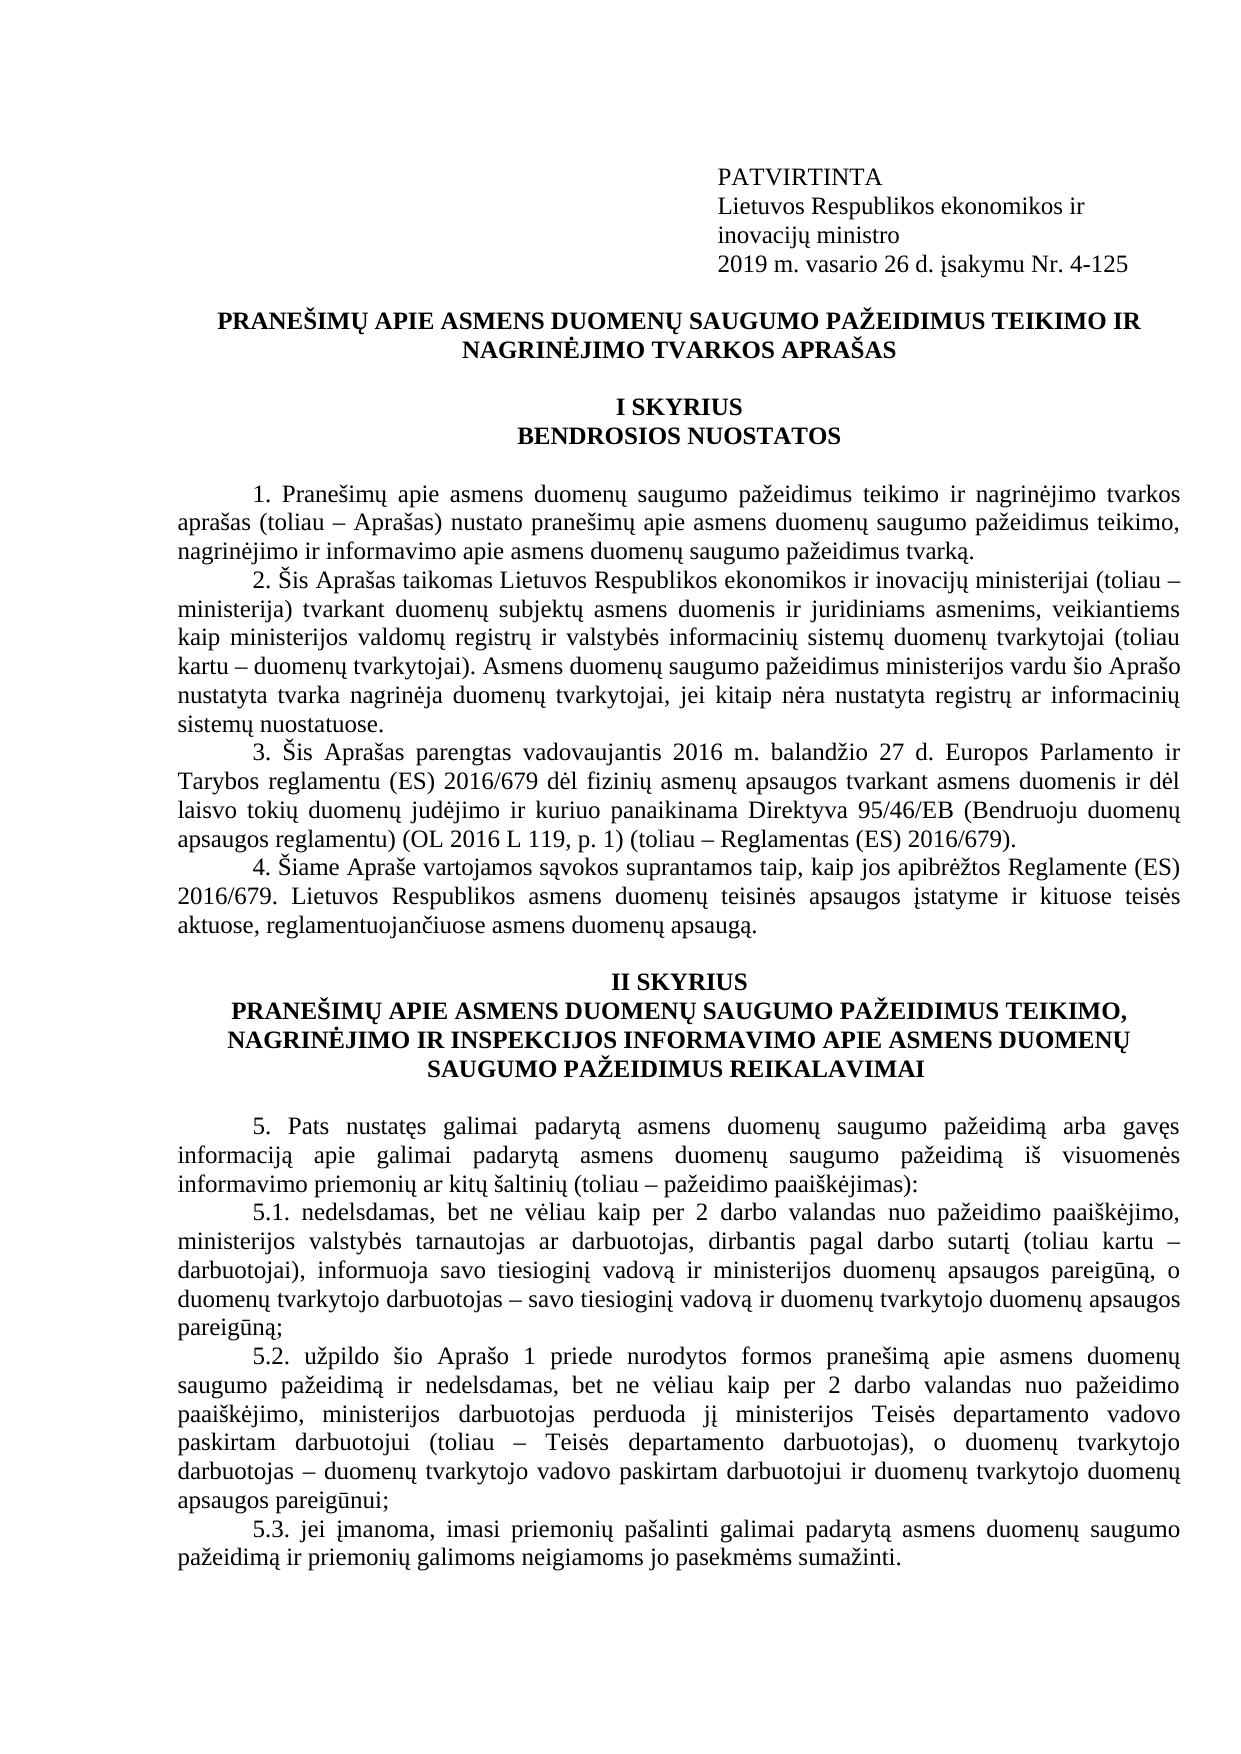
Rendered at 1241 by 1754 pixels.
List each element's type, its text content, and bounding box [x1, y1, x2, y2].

text 5.2. užpildo šio Aprašo 1 priede nurodytos formos pranešimą apie asmens duomenų saugumo pažeidimą ir nedelsdamas, bet ne vėliau kaip per 2 darbo valandas nuo pažeidimo paaiškėjimo, ministerijos darbuotojas perduoda jį ministerijos Teisės departamento vadovo paskirtam darbuotojui (toliau – Teisės departamento darbuotojas), o duomenų tvarkytojo darbuotojas – duomenų tvarkytojo vadovo paskirtam darbuotojui ir duomenų tvarkytojo duomenų apsaugos pareigūnui; [177, 1341, 1181, 1514]
text 3. Šis Aprašas parengtas vadovaujantis 2016 m. balandžio 27 d. Europos Parlamento ir Tarybos reglamentu (ES) 2016/679 dėl fizinių asmenų apsaugos tvarkant asmens duomenis ir dėl laisvo tokių duomenų judėjimo ir kuriuo panaikinama Direktyva 95/46/EB (Bendruoju duomenų apsaugos reglamentu) (OL 2016 L 119, p. 1) (toliau – Reglamentas (ES) 2016/679). [177, 737, 1181, 852]
text BENDROSIOS NUOSTATOS [177, 421, 1181, 450]
text 5.1. nedelsdamas, bet ne vėliau kaip per 2 darbo valandas nuo pažeidimo paaiškėjimo, ministerijos valstybės tarnautojas ar darbuotojas, dirbantis pagal darbo sutartį (toliau kartu – darbuotojai), informuoja savo tiesioginį vadovą ir ministerijos duomenų apsaugos pareigūną, o duomenų tvarkytojo darbuotojas – savo tiesioginį vadovą ir duomenų tvarkytojo duomenų apsaugos pareigūną; [177, 1197, 1181, 1341]
text 5. Pats nustatęs galimai padarytą asmens duomenų saugumo pažeidimą arba gavęs informaciją apie galimai padarytą asmens duomenų saugumo pažeidimą iš visuomenės informavimo priemonių ar kitų šaltinių (toliau – pažeidimo paaiškėjimas): [177, 1111, 1181, 1197]
text I SKYRIUS [177, 392, 1181, 421]
text II SKYRIUS [177, 967, 1181, 996]
text inovacijų ministro [717, 220, 1181, 249]
text Lietuvos Respublikos ekonomikos ir [717, 191, 1181, 220]
text 4. Šiame Apraše vartojamos sąvokos suprantamos taip, kaip jos apibrėžtos Reglamente (ES) 2016/679. Lietuvos Respublikos asmens duomenų teisinės apsaugos įstatyme ir kituose teisės aktuose, reglamentuojančiuose asmens duomenų apsaugą. [177, 852, 1181, 939]
text 2. Šis Aprašas taikomas Lietuvos Respublikos ekonomikos ir inovacijų ministerijai (toliau –ministerija) tvarkant duomenų subjektų asmens duomenis ir juridiniams asmenims, veikiantiems kaip ministerijos valdomų registrų ir valstybės informacinių sistemų duomenų tvarkytojai (toliau kartu – duomenų tvarkytojai). Asmens duomenų saugumo pažeidimus ministerijos vardu šio Aprašo nustatyta tvarka nagrinėja duomenų tvarkytojai, jei kitaip nėra nustatyta registrų ar informacinių sistemų nuostatuose. [177, 565, 1181, 737]
text 5.3. jei įmanoma, imasi priemonių pašalinti galimai padarytą asmens duomenų saugumo pažeidimą ir priemonių galimoms neigiamoms jo pasekmėms sumažinti. [177, 1514, 1181, 1571]
text 2019 m. vasario 26 d. įsakymu Nr. 4-125 [717, 249, 1181, 277]
text 1. Pranešimų apie asmens duomenų saugumo pažeidimus teikimo ir nagrinėjimo tvarkos aprašas (toliau – Aprašas) nustato pranešimų apie asmens duomenų saugumo pažeidimus teikimo, nagrinėjimo ir informavimo apie asmens duomenų saugumo pažeidimus tvarką. [177, 479, 1181, 565]
text PRANEŠIMŲ APIE ASMENS DUOMENŲ SAUGUMO PAŽEIDIMUS TEIKIMO, NAGRINĖJIMO IR INSPEKCIJOS INFORMAVIMO APIE ASMENS DUOMENŲ SAUGUMO PAŽEIDIMUS REIKALAVIMAI [177, 996, 1181, 1082]
text PRANEŠIMŲ APIE ASMENS DUOMENŲ SAUGUMO PAŽEIDIMUS TEIKIMO IR NAGRINĖJIMO TVARKOS APRAŠAS [177, 306, 1181, 364]
text PATVIRTINTA [717, 162, 1181, 191]
